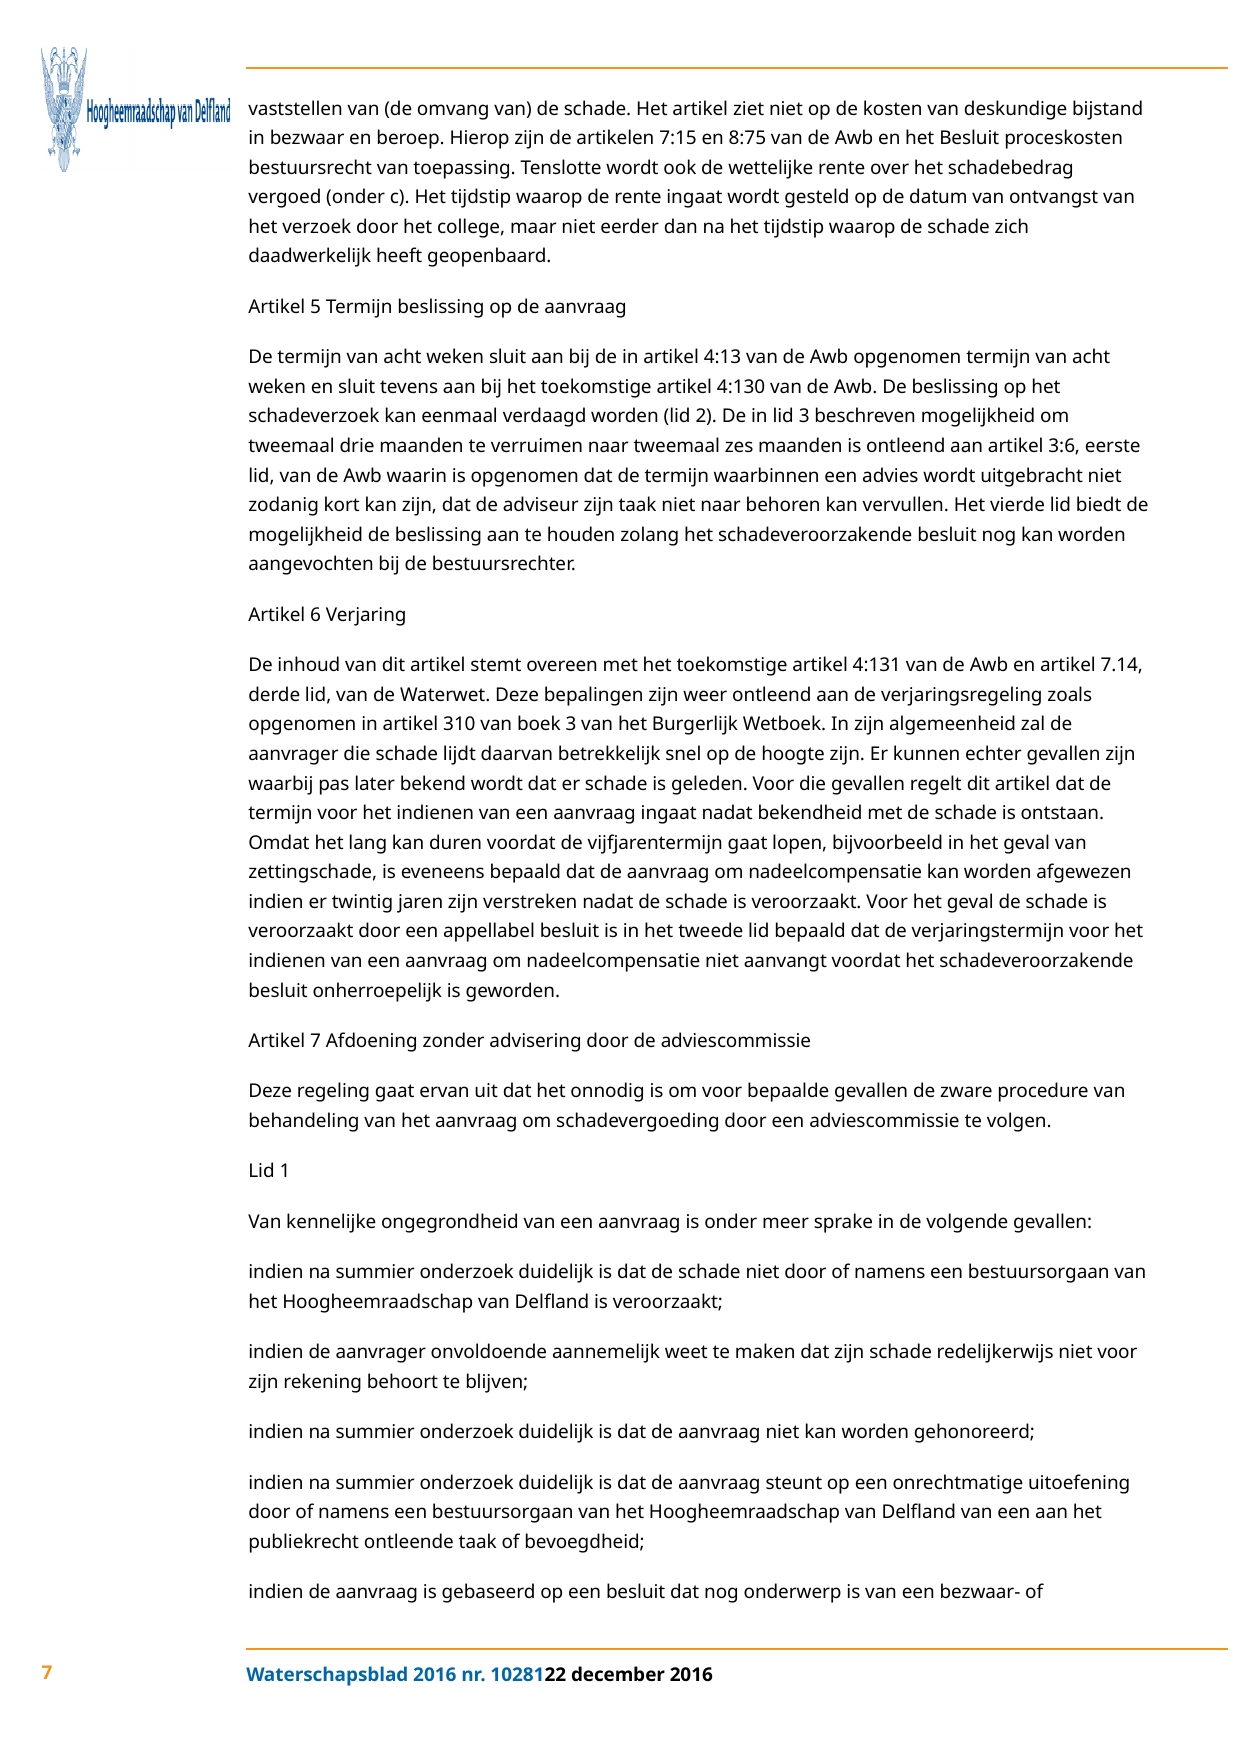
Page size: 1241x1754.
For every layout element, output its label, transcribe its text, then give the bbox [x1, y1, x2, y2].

text indien na summier onderzoek duidelijk is dat de aanvraag niet kan worden gehonoreerd; [248, 1418, 1152, 1444]
text indien de aanvraag is gebaseerd op een besluit dat nog onderwerp is van een bezwaar- of [248, 1578, 1152, 1604]
text Artikel 6 Verjaring [248, 601, 1152, 627]
text vaststellen van (de omvang van) de schade. Het artikel ziet niet op de kosten van deskundige bijstand in bezwaar en beroep. Hierop zijn de artikelen 7:15 en 8:75 van de Awb en het Besluit proceskosten bestuursrecht van toepassing. Tenslotte wordt ook de wettelijke rente over het schadebedrag vergoed (onder c). Het tijdstip waarop de rente ingaat wordt gesteld op de datum van ontvangst van het verzoek door het college, maar niet eerder dan na het tijdstip waarop de schade zich daadwerkelijk heeft geopenbaard. [248, 95, 1152, 268]
text Artikel 7 Afdoening zonder advisering door de adviescommissie [248, 1027, 1152, 1053]
text indien na summier onderzoek duidelijk is dat de schade niet door of namens een bestuursorgaan van het Hoogheemraadschap van Delfland is veroorzaakt; [248, 1258, 1152, 1314]
text indien de aanvrager onvoldoende aannemelijk weet te maken dat zijn schade redelijkerwijs niet voor zijn rekening behoort te blijven; [248, 1338, 1152, 1394]
text indien na summier onderzoek duidelijk is dat de aanvraag steunt op een onrechtmatige uitoefening door of namens een bestuursorgaan van het Hoogheemraadschap van Delfland van een aan het publiekrecht ontleende taak of bevoegdheid; [248, 1469, 1152, 1554]
text De inhoud van dit artikel stemt overeen met het toekomstige artikel 4:131 van de Awb en artikel 7.14, derde lid, van de Waterwet. Deze bepalingen zijn weer ontleend aan de verjaringsregeling zoals opgenomen in artikel 310 van boek 3 van het Burgerlijk Wetboek. In zijn algemeenheid zal de aanvrager die schade lijdt daarvan betrekkelijk snel op de hoogte zijn. Er kunnen echter gevallen zijn waarbij pas later bekend wordt dat er schade is geleden. Voor die gevallen regelt dit artikel dat de termijn voor het indienen van een aanvraag ingaat nadat bekendheid met de schade is ontstaan. Omdat het lang kan duren voordat de vijfjarentermijn gaat lopen, bijvoorbeeld in het geval van zettingschade, is eveneens bepaald dat de aanvraag om nadeelcompensatie kan worden afgewezen indien er twintig jaren zijn verstreken nadat de schade is veroorzaakt. Voor het geval de schade is veroorzaakt door een appellabel besluit is in het tweede lid bepaald dat de verjaringstermijn voor het indienen van een aanvraag om nadeelcompensatie niet aanvangt voordat het schadeveroorzakende besluit onherroepelijk is geworden. [248, 651, 1152, 1003]
text De termijn van acht weken sluit aan bij de in artikel 4:13 van de Awb opgenomen termijn van acht weken en sluit tevens aan bij het toekomstige artikel 4:130 van de Awb. De beslissing op het schadeverzoek kan eenmaal verdaagd worden (lid 2). De in lid 3 beschreven mogelijkheid om tweemaal drie maanden te verruimen naar tweemaal zes maanden is ontleend aan artikel 3:6, eerste lid, van de Awb waarin is opgenomen dat de termijn waarbinnen een advies wordt uitgebracht niet zodanig kort kan zijn, dat de adviseur zijn taak niet naar behoren kan vervullen. Het vierde lid biedt de mogelijkheid de beslissing aan te houden zolang het schadeveroorzakende besluit nog kan worden aangevochten bij de bestuursrechter. [248, 343, 1152, 576]
text Deze regeling gaat ervan uit dat het onnodig is om voor bepaalde gevallen de zware procedure van behandeling van het aanvraag om schadevergoeding door een adviescommissie te volgen. [248, 1078, 1152, 1133]
text Artikel 5 Termijn beslissing op de aanvraag [248, 293, 1152, 319]
text Van kennelijke ongegrondheid van een aanvraag is onder meer sprake in de volgende gevallen: [248, 1208, 1152, 1234]
text Lid 1 [248, 1158, 1152, 1183]
picture [41, 47, 231, 172]
